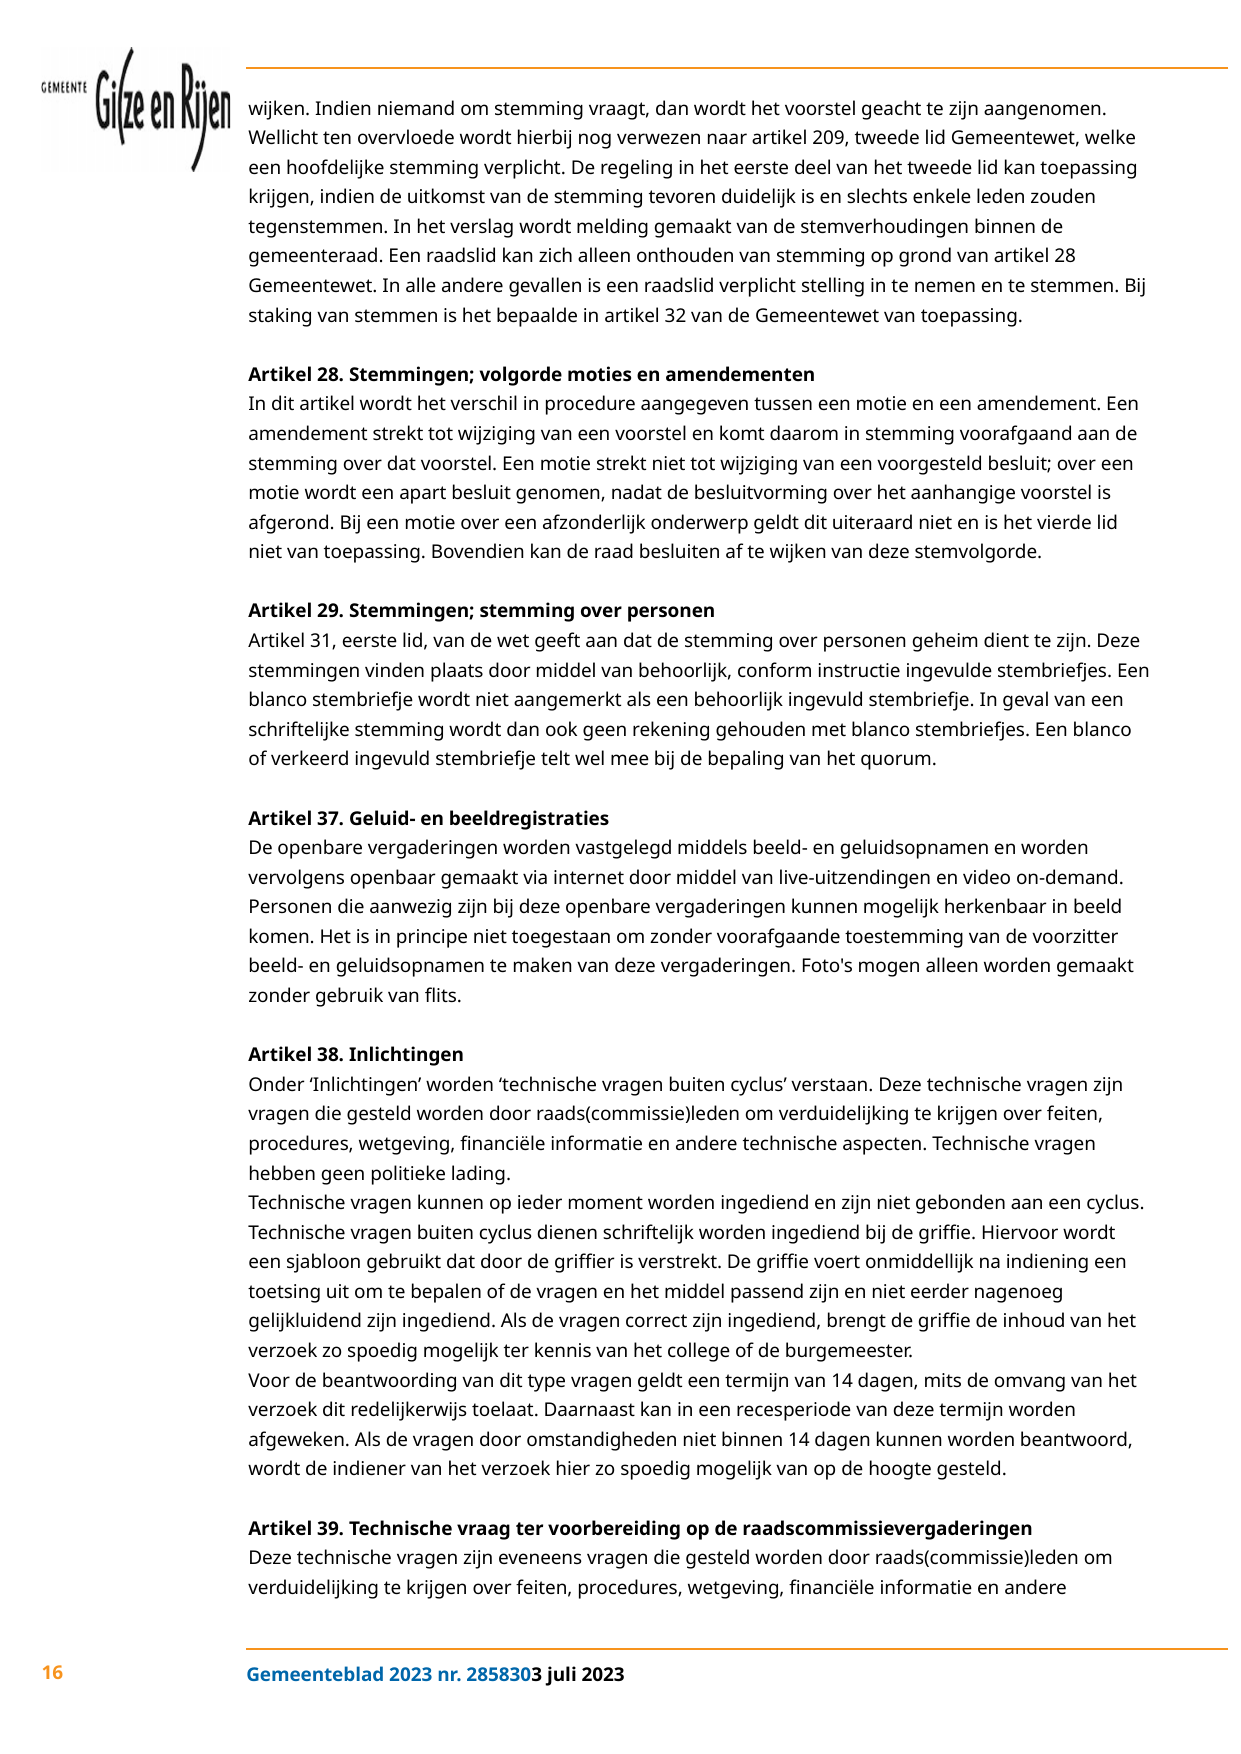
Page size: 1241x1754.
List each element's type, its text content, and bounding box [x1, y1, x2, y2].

picture [41, 47, 231, 172]
text In dit artikel wordt het verschil in procedure aangegeven tussen een motie en een amendement. Een amendement strekt tot wijziging van een voorstel en komt daarom in stemming voorafgaand aan de stemming over dat voorstel. Een motie strekt niet tot wijziging van een voorgesteld besluit; over een motie wordt een apart besluit genomen, nadat de besluitvorming over het aanhangige voorstel is afgerond. Bij een motie over een afzonderlijk onderwerp geldt dit uiteraard niet en is het vierde lid niet van toepassing. Bovendien kan de raad besluiten af te wijken van deze stemvolgorde. [248, 391, 1152, 564]
text Technische vragen kunnen op ieder moment worden ingediend en zijn niet gebonden aan een cyclus. Technische vragen buiten cyclus dienen schriftelijk worden ingediend bij de griffie. Hiervoor wordt een sjabloon gebruikt dat door de griffier is verstrekt. De griffie voert onmiddellijk na indiening een toetsing uit om te bepalen of de vragen en het middel passend zijn en niet eerder nagenoeg gelijkluidend zijn ingediend. Als de vragen correct zijn ingediend, brengt de griffie de inhoud van het verzoek zo spoedig mogelijk ter kennis van het college of de burgemeester. [248, 1189, 1152, 1363]
text Onder ‘Inlichtingen’ worden ‘technische vragen buiten cyclus’ verstaan. Deze technische vragen zijn vragen die gesteld worden door raads(commissie)leden om verduidelijking te krijgen over feiten, procedures, wetgeving, financiële informatie en andere technische aspecten. Technische vragen hebben geen politieke lading. [248, 1071, 1152, 1186]
text Artikel 31, eerste lid, van de wet geeft aan dat de stemming over personen geheim dient te zijn. Deze stemmingen vinden plaats door middel van behoorlijk, conform instructie ingevulde stembriefjes. Een blanco stembriefje wordt niet aangemerkt als een behoorlijk ingevuld stembriefje. In geval van een schriftelijke stemming wordt dan ook geen rekening gehouden met blanco stembriefjes. Een blanco of verkeerd ingevuld stembriefje telt wel mee bij de bepaling van het quorum. [248, 627, 1152, 771]
text Deze technische vragen zijn eveneens vragen die gesteld worden door raads(commissie)leden om verduidelijking te krijgen over feiten, procedures, wetgeving, financiële informatie en andere [248, 1544, 1152, 1600]
text Artikel 38. Inlichtingen [248, 1041, 1152, 1067]
text Artikel 39. Technische vraag ter voorbereiding op de raadscommissievergaderingen [248, 1515, 1152, 1541]
text Artikel 29. Stemmingen; stemming over personen [248, 598, 1152, 623]
text Voor de beantwoording van dit type vragen geldt een termijn van 14 dagen, mits de omvang van het verzoek dit redelijkerwijs toelaat. Daarnaast kan in een recesperiode van deze termijn worden afgeweken. Als de vragen door omstandigheden niet binnen 14 dagen kunnen worden beantwoord, wordt de indiener van het verzoek hier zo spoedig mogelijk van op de hoogte gesteld. [248, 1367, 1152, 1481]
text Artikel 37. Geluid- en beeldregistraties [248, 805, 1152, 831]
text De openbare vergaderingen worden vastgelegd middels beeld- en geluidsopnamen en worden vervolgens openbaar gemaakt via internet door middel van live-uitzendingen en video on-demand. Personen die aanwezig zijn bij deze openbare vergaderingen kunnen mogelijk herkenbaar in beeld komen. Het is in principe niet toegestaan om zonder voorafgaande toestemming van de voorzitter beeld- en geluidsopnamen te maken van deze vergaderingen. Foto's mogen alleen worden gemaakt zonder gebruik van flits. [248, 834, 1152, 1008]
text Artikel 28. Stemmingen; volgorde moties en amendementen [248, 361, 1152, 387]
text wijken. Indien niemand om stemming vraagt, dan wordt het voorstel geacht te zijn aangenomen. Wellicht ten overvloede wordt hierbij nog verwezen naar artikel 209, tweede lid Gemeentewet, welke een hoofdelijke stemming verplicht. De regeling in het eerste deel van het tweede lid kan toepassing krijgen, indien de uitkomst van de stemming tevoren duidelijk is en slechts enkele leden zouden tegenstemmen. In het verslag wordt melding gemaakt van de stemverhoudingen binnen de gemeenteraad. Een raadslid kan zich alleen onthouden van stemming op grond van artikel 28 Gemeentewet. In alle andere gevallen is een raadslid verplicht stelling in te nemen en te stemmen. Bij staking van stemmen is het bepaalde in artikel 32 van de Gemeentewet van toepassing. [248, 95, 1152, 328]
